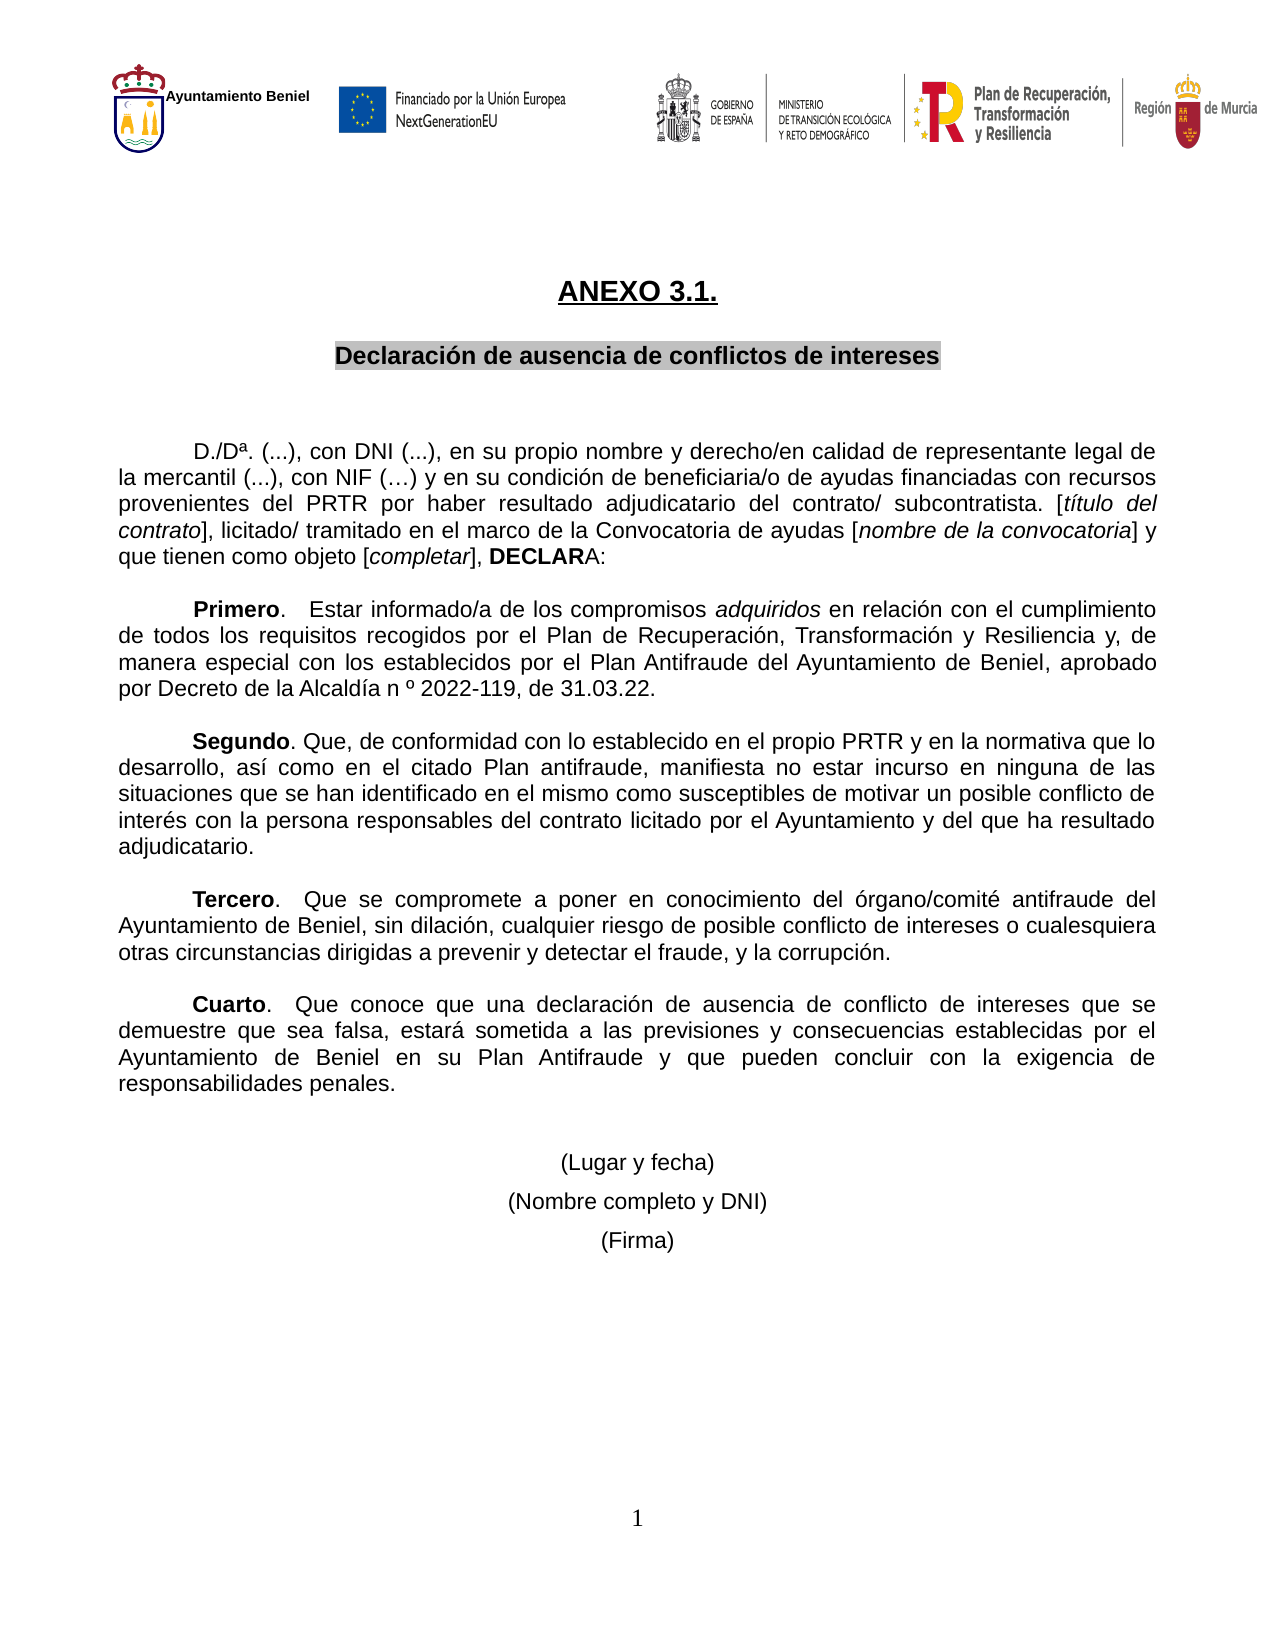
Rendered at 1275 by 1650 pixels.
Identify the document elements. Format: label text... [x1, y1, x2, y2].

text Segundo. Que, de conformidad con lo establecido en el propio PRTR y en la normativa que lo desarrollo, así como en el citado Plan antifraude, manifiesta no estar incurso en ninguna de las situaciones que se han identificado en el mismo como susceptibles de motivar un posible conflicto de interés con la persona responsables del contrato licitado por el Ayuntamiento y del que ha resultado adjudicatario. [118, 728, 1157, 859]
text Primero. Estar informado/a de los compromisos adquiridos en relación con el cumplimiento de todos los requisitos recogidos por el Plan de Recuperación, Transformación y Resiliencia y, de manera especial con los establecidos por el Plan Antifraude del Ayuntamiento de Beniel, aprobado por Decreto de la Alcaldía n º 2022-119, de 31.03.22. [118, 596, 1157, 701]
text (Firma) [118, 1227, 1157, 1253]
text D./Dª. (...), con DNI (...), en su propio nombre y derecho/en calidad de representante legal de la mercantil (...), con NIF (…) y en su condición de beneficiaria/o de ayudas financiadas con recursos provenientes del PRTR por haber resultado adjudicatario del contrato/ subcontratista. [título del contrato], licitado/ tramitado en el marco de la Convocatoria de ayudas [nombre de la convocatoria] y que tienen como objeto [completar], DECLARA: [118, 438, 1157, 569]
text Declaración de ausencia de conflictos de intereses [118, 341, 1157, 370]
text ANEXO 3.1. [118, 274, 1157, 308]
picture [112, 64, 166, 153]
text Cuarto. Que conoce que una declaración de ausencia de conflicto de intereses que se demuestre que sea falsa, estará sometida a las previsiones y consecuencias establecidas por el Ayuntamiento de Beniel en su Plan Antifraude y que pueden concluir con la exigencia de responsabilidades penales. [118, 991, 1157, 1097]
text (Lugar y fecha) [118, 1149, 1157, 1176]
picture [331, 63, 1265, 159]
text (Nombre completo y DNI) [118, 1188, 1157, 1214]
text Tercero. Que se compromete a poner en conocimiento del órgano/comité antifraude del Ayuntamiento de Beniel, sin dilación, cualquier riesgo de posible conflicto de intereses o cualesquiera otras circunstancias dirigidas a prevenir y detectar el fraude, y la corrupción. [118, 886, 1157, 965]
